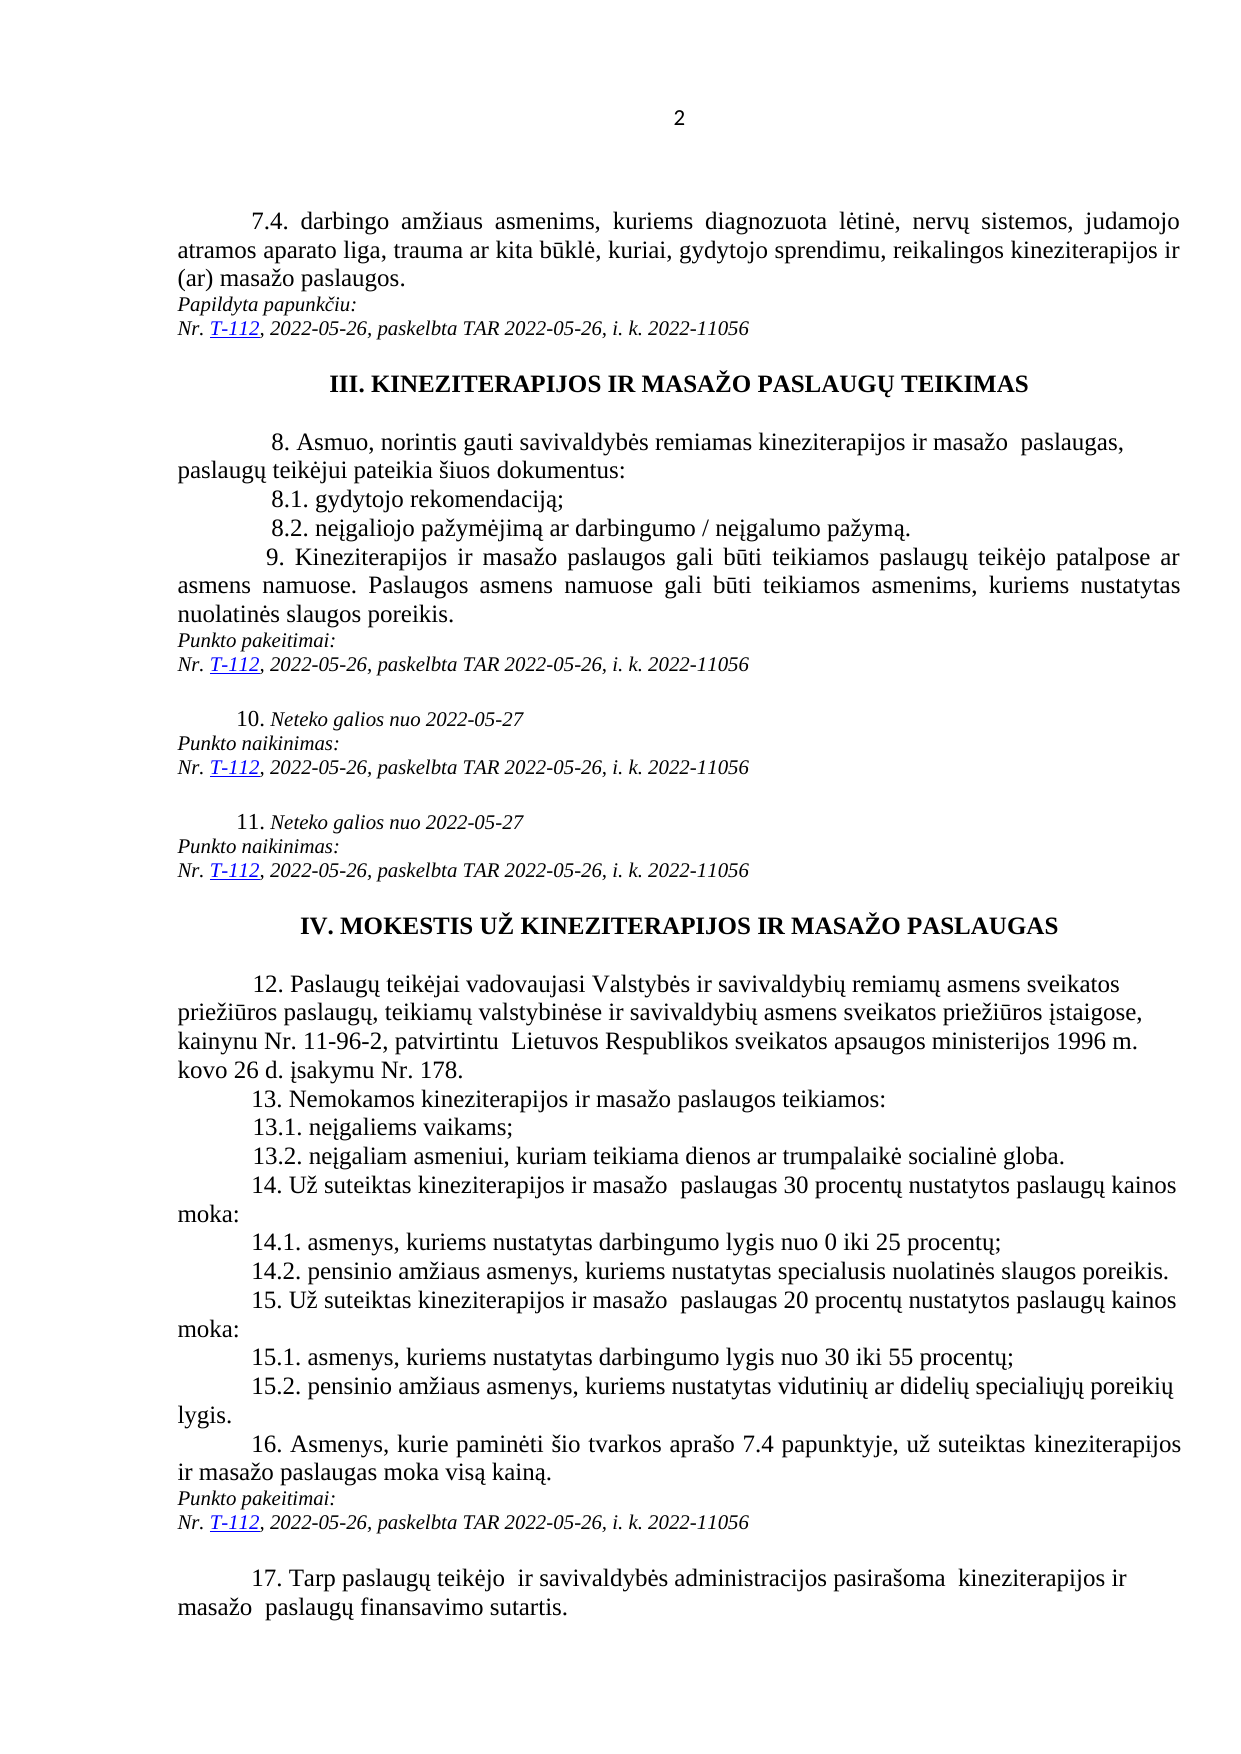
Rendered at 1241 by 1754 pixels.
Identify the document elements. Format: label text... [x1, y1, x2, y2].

text III. KINEZITERAPIJOS IR MASAŽO PASLAUGŲ TEIKIMAS [177, 369, 1181, 398]
text 14. Už suteiktas kineziterapijos ir masažo paslaugas 30 procentų nustatytos paslaugų kainos moka: [177, 1170, 1181, 1227]
text Papildyta papunkčiu: [177, 292, 1181, 316]
text 17. Tarp paslaugų teikėjo ir savivaldybės administracijos pasirašoma kineziterapijos ir masažo paslaugų finansavimo sutartis. [177, 1563, 1181, 1621]
text Nr. T-112, 2022-05-26, paskelbta TAR 2022-05-26, i. k. 2022-11056 [177, 755, 1181, 779]
text 13.2. neįgaliam asmeniui, kuriam teikiama dienos ar trumpalaikė socialinė globa. [177, 1141, 1181, 1170]
text 8. Asmuo, norintis gauti savivaldybės remiamas kineziterapijos ir masažo paslaugas, paslaugų teikėjui pateikia šiuos dokumentus: [177, 427, 1181, 484]
text Nr. T-112, 2022-05-26, paskelbta TAR 2022-05-26, i. k. 2022-11056 [177, 858, 1181, 882]
text Punkto pakeitimai: [177, 628, 1181, 652]
text 10. Neteko galios nuo 2022-05-27 [177, 705, 1181, 731]
text 15. Už suteiktas kineziterapijos ir masažo paslaugas 20 procentų nustatytos paslaugų kainos moka: [177, 1285, 1181, 1342]
text IV. MOKESTIS UŽ KINEZITERAPIJOS IR MASAŽO PASLAUGAS [177, 911, 1181, 940]
text 8.1. gydytojo rekomendaciją; [177, 484, 1181, 513]
text 13. Nemokamos kineziterapijos ir masažo paslaugos teikiamos: [177, 1084, 1181, 1112]
text Punkto naikinimas: [177, 834, 1181, 858]
text 13.1. neįgaliems vaikams; [177, 1112, 1181, 1141]
text 15.2. pensinio amžiaus asmenys, kuriems nustatytas vidutinių ar didelių specialiųjų poreikių lygis. [177, 1371, 1181, 1429]
text 14.1. asmenys, kuriems nustatytas darbingumo lygis nuo 0 iki 25 procentų; [177, 1227, 1181, 1256]
text 11. Neteko galios nuo 2022-05-27 [177, 808, 1181, 834]
text 9. Kineziterapijos ir masažo paslaugos gali būti teikiamos paslaugų teikėjo patalpose ar asmens namuose. Paslaugos asmens namuose gali būti teikiamos asmenims, kuriems nustatytas nuolatinės slaugos poreikis. [177, 542, 1181, 628]
text 8.2. neįgaliojo pažymėjimą ar darbingumo / neįgalumo pažymą. [177, 513, 1181, 542]
text 12. Paslaugų teikėjai vadovaujasi Valstybės ir savivaldybių remiamų asmens sveikatos priežiūros paslaugų, teikiamų valstybinėse ir savivaldybių asmens sveikatos priežiūros įstaigose, kainynu Nr. 11-96-2, patvirtintu Lietuvos Respublikos sveikatos apsaugos ministerijos 1996 m. kovo 26 d. įsakymu Nr. 178. [177, 969, 1181, 1084]
text 7.4. darbingo amžiaus asmenims, kuriems diagnozuota lėtinė, nervų sistemos, judamojo atramos aparato liga, trauma ar kita būklė, kuriai, gydytojo sprendimu, reikalingos kineziterapijos ir (ar) masažo paslaugos. [177, 206, 1181, 292]
text Nr. T-112, 2022-05-26, paskelbta TAR 2022-05-26, i. k. 2022-11056 [177, 316, 1181, 340]
text Punkto naikinimas: [177, 731, 1181, 755]
text Nr. T-112, 2022-05-26, paskelbta TAR 2022-05-26, i. k. 2022-11056 [177, 1510, 1181, 1534]
text 14.2. pensinio amžiaus asmenys, kuriems nustatytas specialusis nuolatinės slaugos poreikis. [177, 1256, 1181, 1285]
text Nr. T-112, 2022-05-26, paskelbta TAR 2022-05-26, i. k. 2022-11056 [177, 652, 1181, 676]
text 16. Asmenys, kurie paminėti šio tvarkos aprašo 7.4 papunktyje, už suteiktas kineziterapijos ir masažo paslaugas moka visą kainą. [177, 1429, 1181, 1486]
text Punkto pakeitimai: [177, 1486, 1181, 1510]
text 15.1. asmenys, kuriems nustatytas darbingumo lygis nuo 30 iki 55 procentų; [177, 1342, 1181, 1371]
